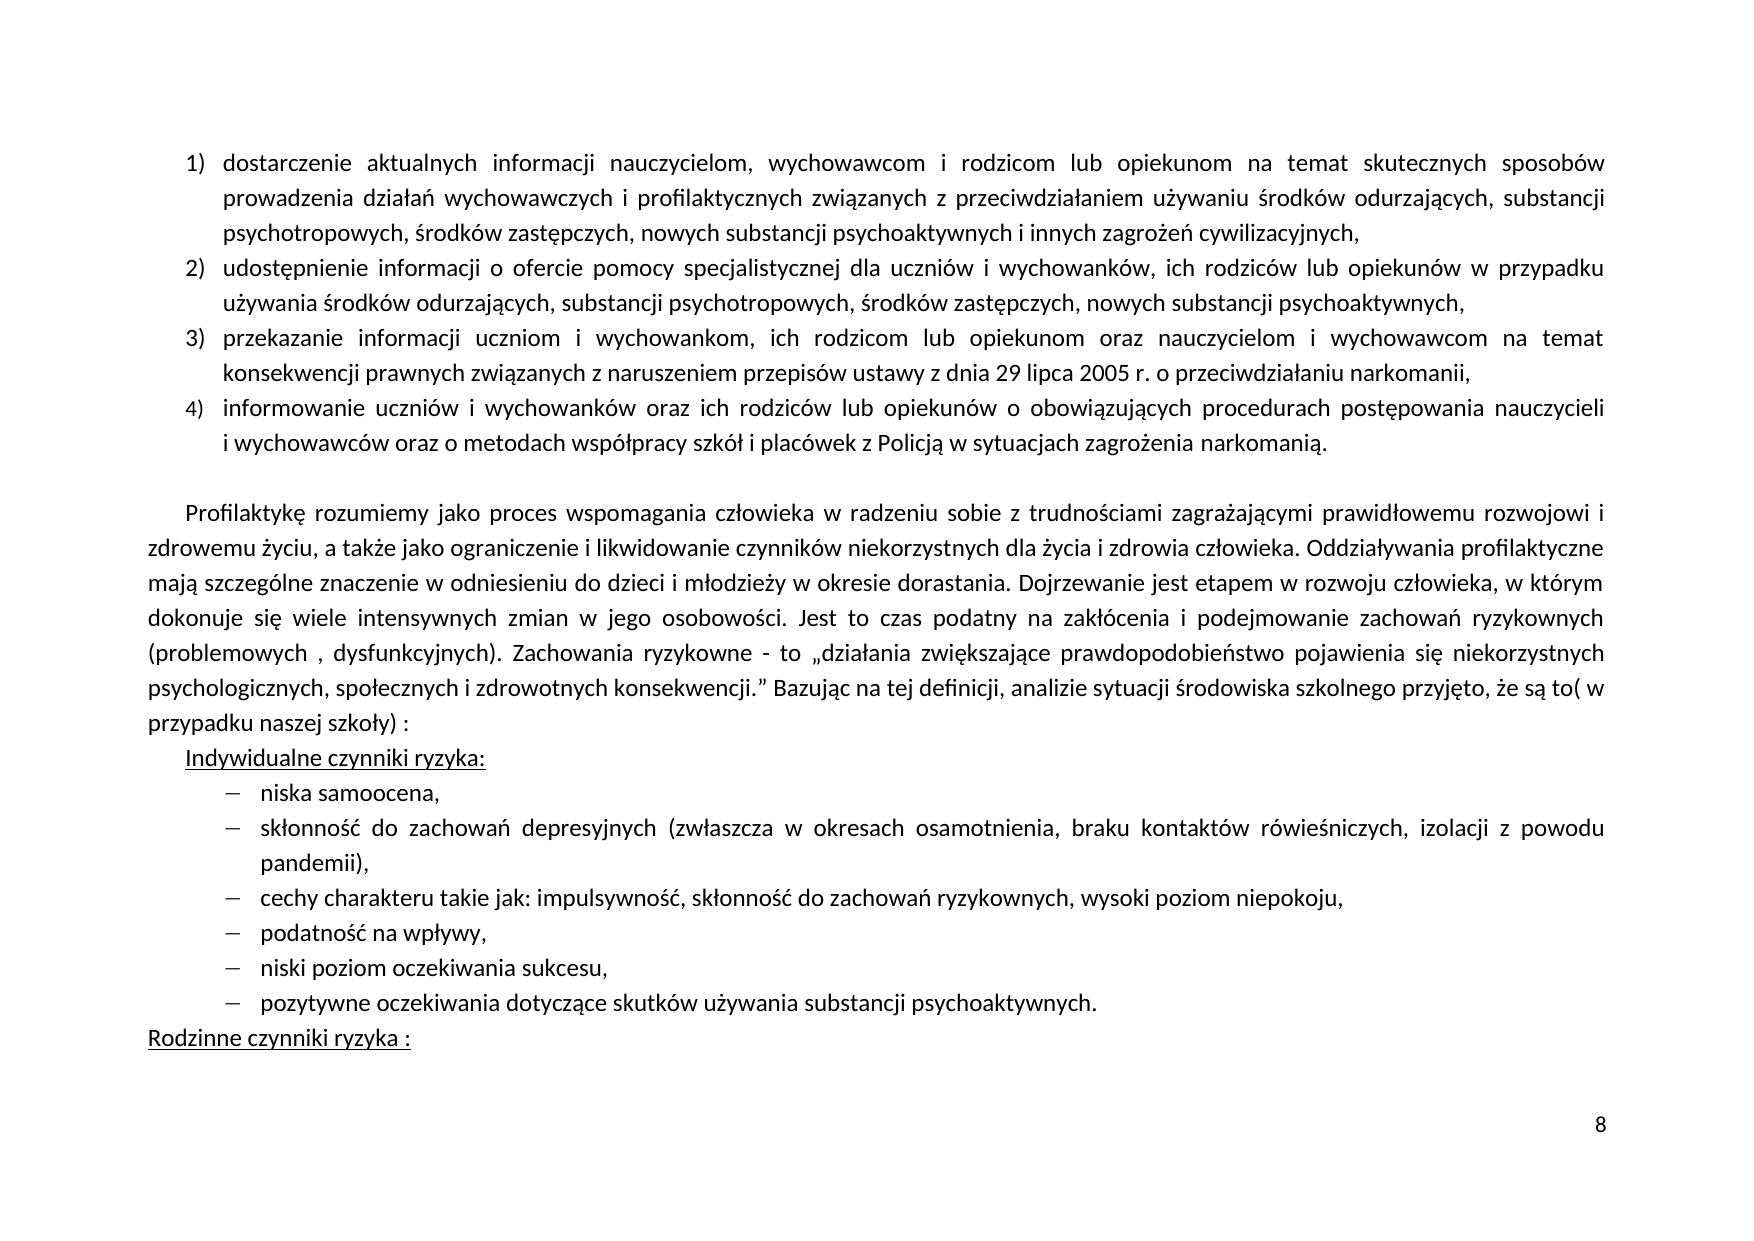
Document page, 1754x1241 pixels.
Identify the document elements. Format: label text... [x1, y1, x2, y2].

list Rodzinne czynniki ryzyka : [148, 1023, 1606, 1053]
list przekazanie informacji uczniom i wychowankom, ich rodzicom lub opiekunom oraz nauczycielom i wychowawcom na temat konsekwencji prawnych związanych z naruszeniem przepisów ustawy z dnia 29 lipca 2005 r. o przeciwdziałaniu narkomanii, [185, 323, 1606, 388]
list informowanie uczniów i wychowanków oraz ich rodziców lub opiekunów o obowiązujących procedurach postępowania nauczycieli i wychowawców oraz o metodach współpracy szkół i placówek z Policją w sytuacjach zagrożenia narkomanią. [185, 393, 1606, 458]
list pozytywne oczekiwania dotyczące skutków używania substancji psychoaktywnych. [223, 988, 1606, 1018]
list Indywidualne czynniki ryzyka: [148, 743, 1606, 773]
list udostępnienie informacji o ofercie pomocy specjalistycznej dla uczniów i wychowanków, ich rodziców lub opiekunów w przypadku używania środków odurzających, substancji psychotropowych, środków zastępczych, nowych substancji psychoaktywnych, [185, 253, 1606, 318]
list cechy charakteru takie jak: impulsywność, skłonność do zachowań ryzykownych, wysoki poziom niepokoju, [223, 883, 1606, 913]
list Profilaktykę rozumiemy jako proces wspomagania człowieka w radzeniu sobie z trudnościami zagrażającymi prawidłowemu rozwojowi i zdrowemu życiu, a także jako ograniczenie i likwidowanie czynników niekorzystnych dla życia i zdrowia człowieka. Oddziaływania profilaktyczne mają szczególne znaczenie w odniesieniu do dzieci i młodzieży w okresie dorastania. Dojrzewanie jest etapem w rozwoju człowieka, w którym dokonuje się wiele intensywnych zmian w jego osobowości. Jest to czas podatny na zakłócenia i podejmowanie zachowań ryzykownych (problemowych , dysfunkcyjnych). Zachowania ryzykowne - to „działania zwiększające prawdopodobieństwo pojawienia się niekorzystnych psychologicznych, społecznych i zdrowotnych konsekwencji.” Bazując na tej definicji, analizie sytuacji środowiska szkolnego przyjęto, że są to( w przypadku naszej szkoły) : [148, 498, 1606, 738]
list niski poziom oczekiwania sukcesu, [223, 953, 1606, 983]
list niska samoocena, [223, 778, 1606, 808]
list skłonność do zachowań depresyjnych (zwłaszcza w okresach osamotnienia, braku kontaktów rówieśniczych, izolacji z powodu pandemii), [223, 813, 1606, 878]
list dostarczenie aktualnych informacji nauczycielom, wychowawcom i rodzicom lub opiekunom na temat skutecznych sposobów prowadzenia działań wychowawczych i profilaktycznych związanych z przeciwdziałaniem używaniu środków odurzających, substancji psychotropowych, środków zastępczych, nowych substancji psychoaktywnych i innych zagrożeń cywilizacyjnych, [185, 148, 1606, 248]
list podatność na wpływy, [223, 918, 1606, 948]
